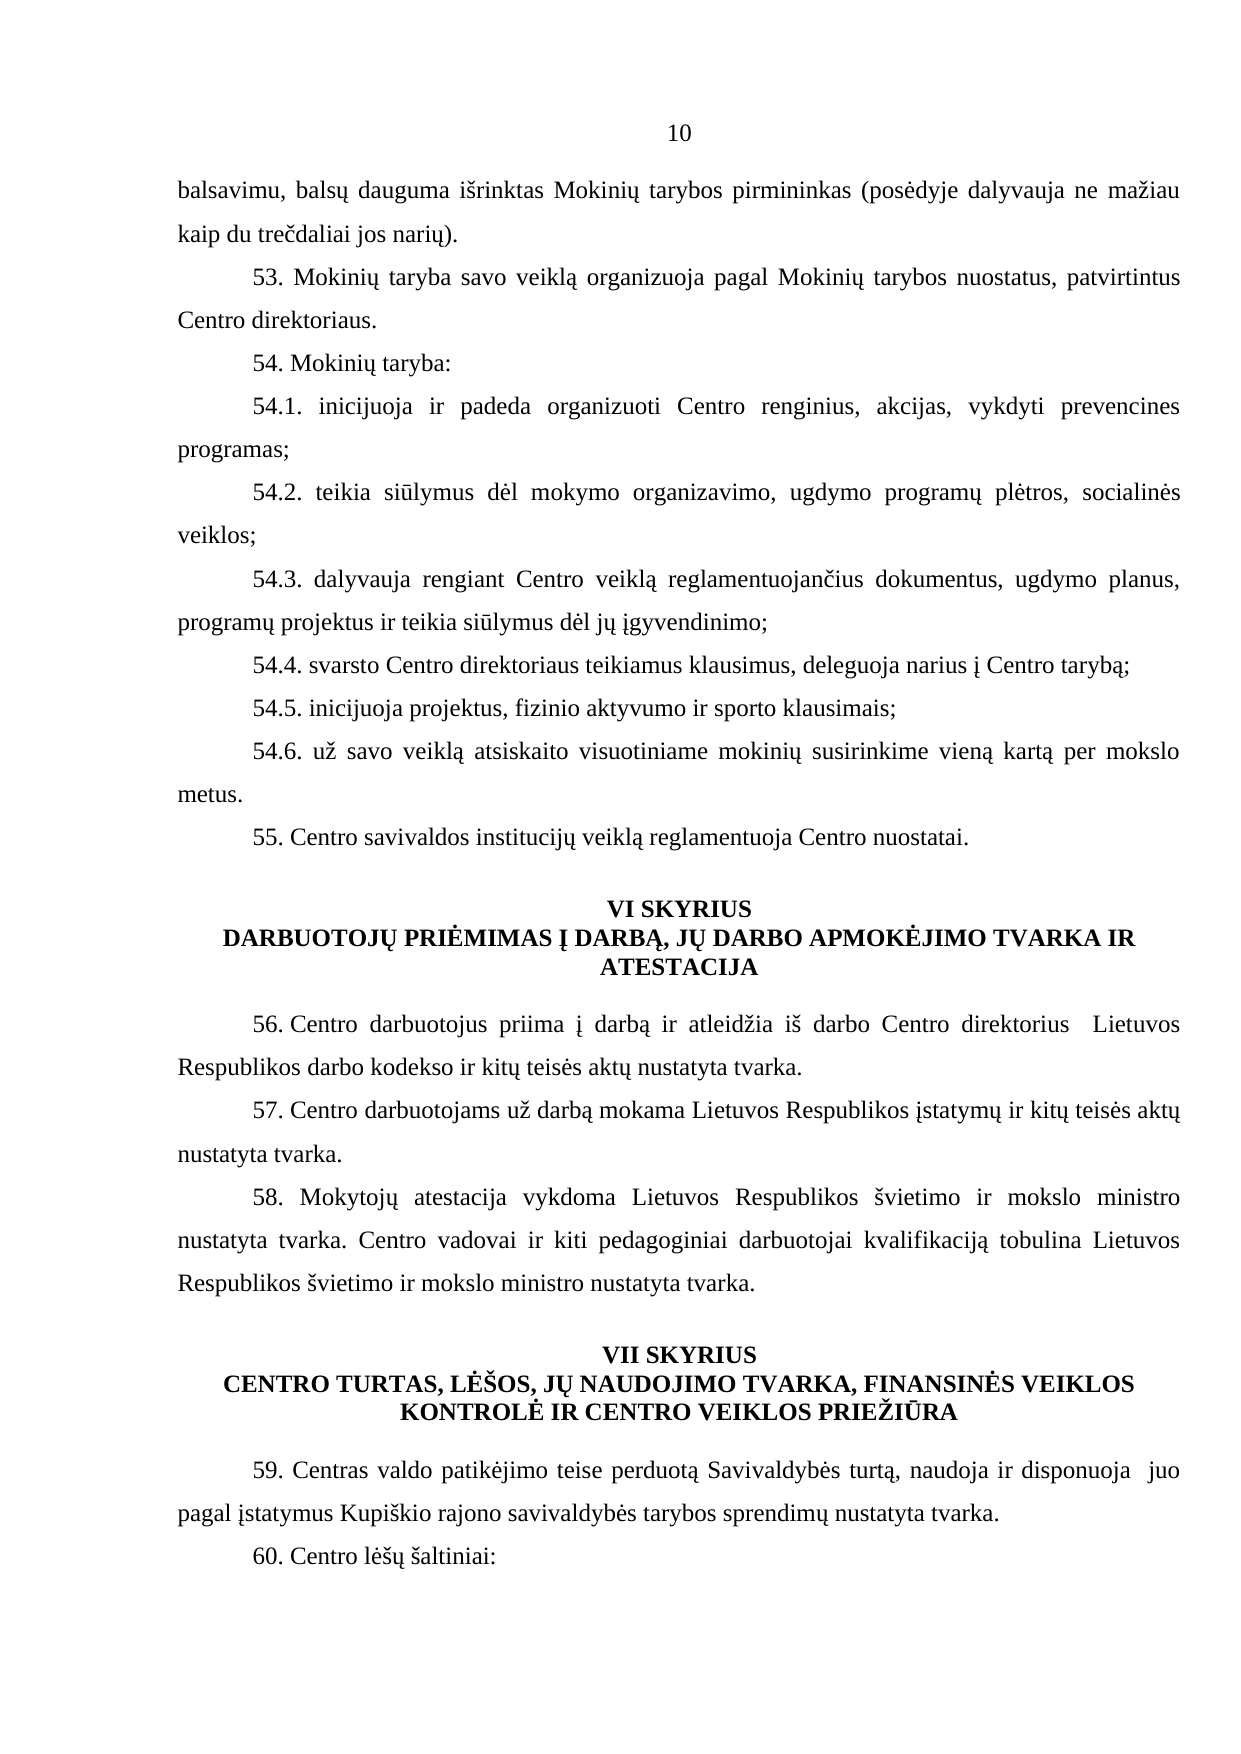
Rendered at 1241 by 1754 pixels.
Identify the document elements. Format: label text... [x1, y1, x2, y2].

text 56. Centro darbuotojus priima į darbą ir atleidžia iš darbo Centro direktorius Lietuvos Respublikos darbo kodekso ir kitų teisės aktų nustatyta tvarka. [177, 1009, 1181, 1081]
text 59. Centras valdo patikėjimo teise perduotą Savivaldybės turtą, naudoja ir disponuoja juo pagal įstatymus Kupiškio rajono savivaldybės tarybos sprendimų nustatyta tvarka. [177, 1455, 1181, 1527]
text 54.2. teikia siūlymus dėl mokymo organizavimo, ugdymo programų plėtros, socialinės veiklos; [177, 477, 1181, 549]
text VI SKYRIUS [177, 894, 1181, 923]
text 54. Mokinių taryba: [177, 348, 1181, 377]
text 54.4. svarsto Centro direktoriaus teikiamus klausimus, deleguoja narius į Centro tarybą; [177, 650, 1181, 679]
text CENTRO TURTAS, LĖŠOS, JŲ NAUDOJIMO TVARKA, FINANSINĖS VEIKLOS KONTROLĖ IR CENTRO VEIKLOS PRIEŽIŪRA [177, 1369, 1181, 1426]
text 54.3. dalyvauja rengiant Centro veiklą reglamentuojančius dokumentus, ugdymo planus, programų projektus ir teikia siūlymus dėl jų įgyvendinimo; [177, 564, 1181, 636]
text 54.6. už savo veiklą atsiskaito visuotiniame mokinių susirinkime vieną kartą per mokslo metus. [177, 736, 1181, 808]
text 55. Centro savivaldos institucijų veiklą reglamentuoja Centro nuostatai. [177, 822, 1181, 851]
text DARBUOTOJŲ PRIĖMIMAS Į DARBĄ, JŲ DARBO APMOKĖJIMO TVARKA IR ATESTACIJA [177, 923, 1181, 981]
text balsavimu, balsų dauguma išrinktas Mokinių tarybos pirmininkas (posėdyje dalyvauja ne mažiau kaip du trečdaliai jos narių). [177, 176, 1181, 247]
text VII SKYRIUS [177, 1340, 1181, 1369]
text 54.5. inicijuoja projektus, fizinio aktyvumo ir sporto klausimais; [177, 693, 1181, 722]
text 57. Centro darbuotojams už darbą mokama Lietuvos Respublikos įstatymų ir kitų teisės aktų nustatyta tvarka. [177, 1096, 1181, 1167]
text 53. Mokinių taryba savo veiklą organizuoja pagal Mokinių tarybos nuostatus, patvirtintus Centro direktoriaus. [177, 262, 1181, 334]
text 58. Mokytojų atestacija vykdoma Lietuvos Respublikos švietimo ir mokslo ministro nustatyta tvarka. Centro vadovai ir kiti pedagoginiai darbuotojai kvalifikaciją tobulina Lietuvos Respublikos švietimo ir mokslo ministro nustatyta tvarka. [177, 1182, 1181, 1297]
text 54.1. inicijuoja ir padeda organizuoti Centro renginius, akcijas, vykdyti prevencines programas; [177, 391, 1181, 463]
text 60. Centro lėšų šaltiniai: [177, 1541, 1181, 1570]
